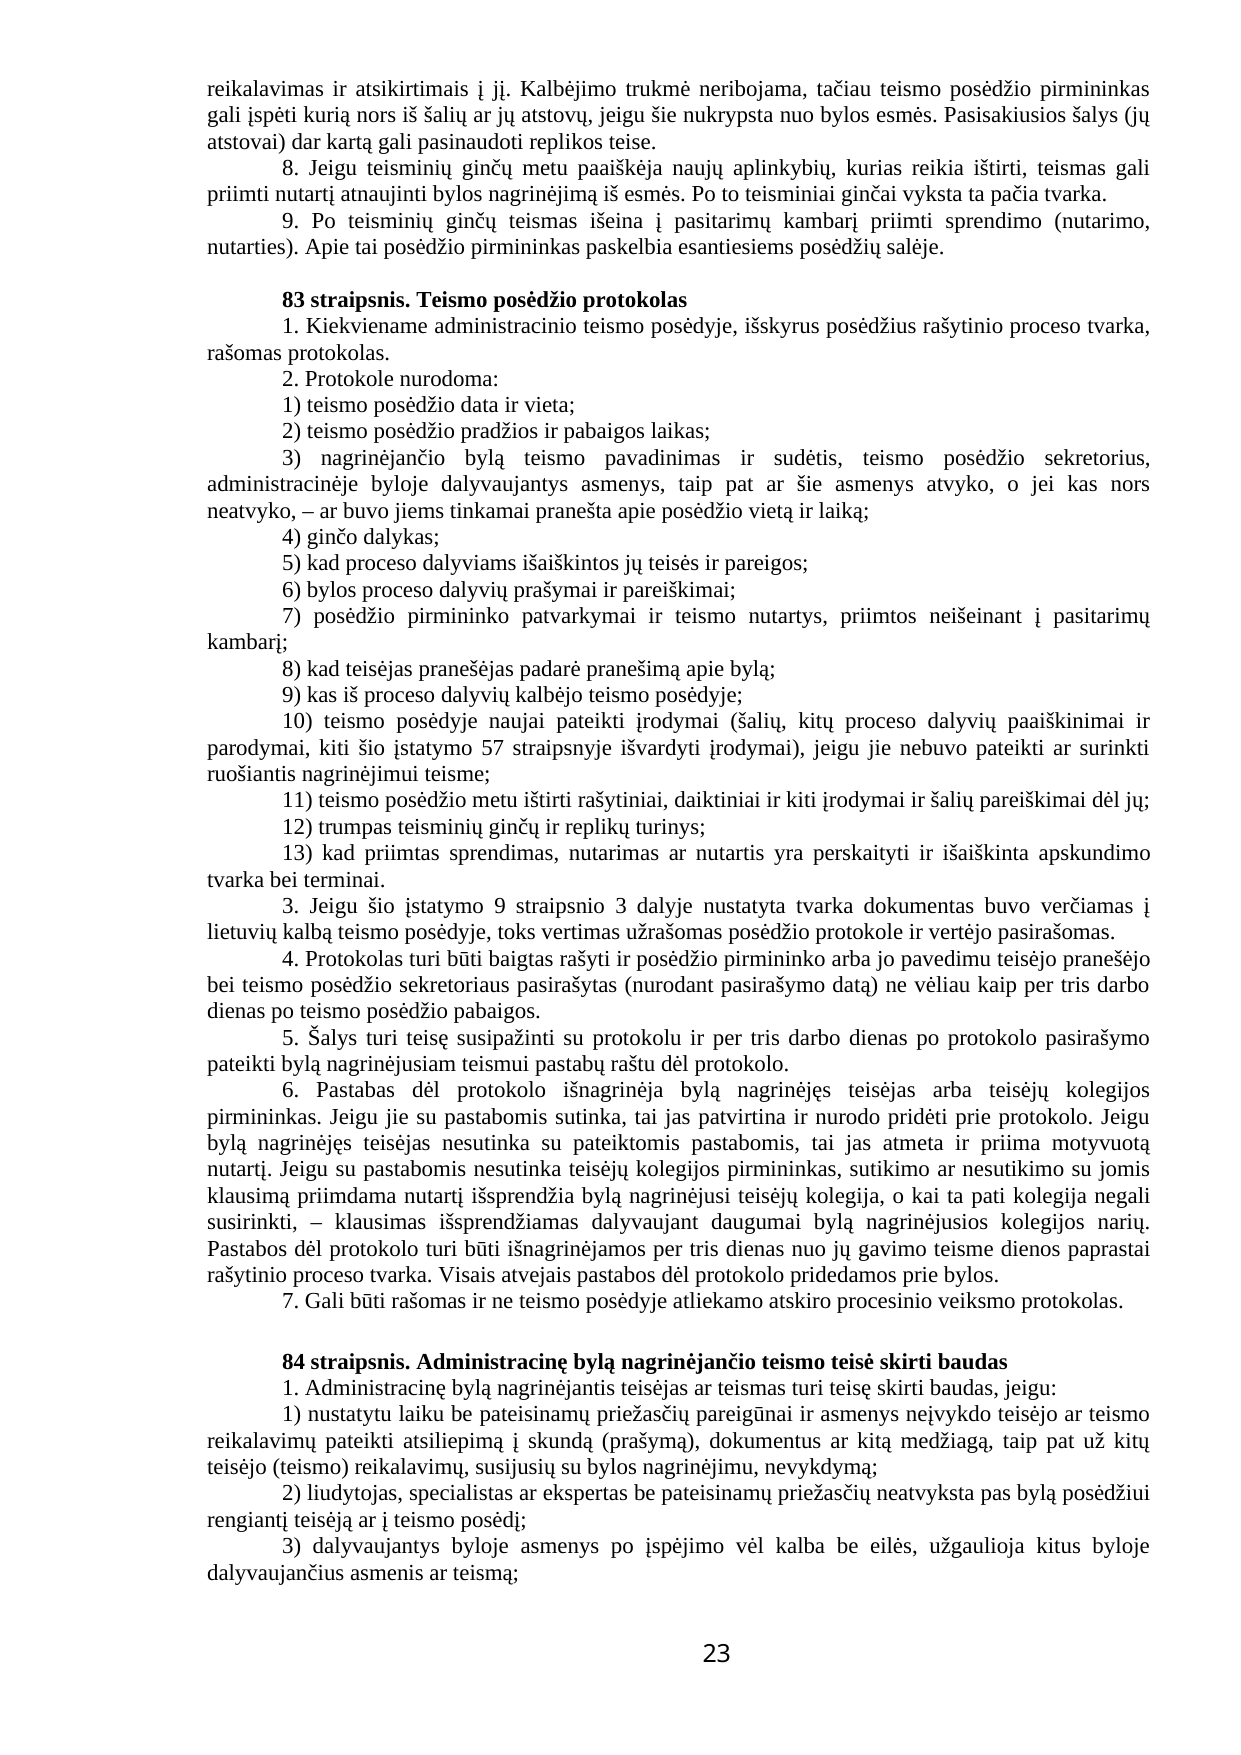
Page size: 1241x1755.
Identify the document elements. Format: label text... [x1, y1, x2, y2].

text 3) dalyvaujantys byloje asmenys po įspėjimo vėl kalba be eilės, užgaulioja kitus byloje dalyvaujančius asmenis ar teismą; [207, 1532, 1152, 1585]
text 8. Jeigu teisminių ginčų metu paaiškėja naujų aplinkybių, kurias reikia ištirti, teismas gali priimti nutartį atnaujinti bylos nagrinėjimą iš esmės. Po to teisminiai ginčai vyksta ta pačia tvarka. [207, 154, 1152, 207]
text 5) kad proceso dalyviams išaiškintos jų teisės ir pareigos; [207, 549, 1152, 576]
text 2. Protokole nurodoma: [207, 365, 1152, 391]
text 6. Pastabas dėl protokolo išnagrinėja bylą nagrinėjęs teisėjas arba teisėjų kolegijos pirmininkas. Jeigu jie su pastabomis sutinka, tai jas patvirtina ir nurodo pridėti prie protokolo. Jeigu bylą nagrinėjęs teisėjas nesutinka su pateiktomis pastabomis, tai jas atmeta ir priima motyvuotą nutartį. Jeigu su pastabomis nesutinka teisėjų kolegijos pirmininkas, sutikimo ar nesutikimo su jomis klausimą priimdama nutartį išsprendžia bylą nagrinėjusi teisėjų kolegija, o kai ta pati kolegija negali susirinkti, – klausimas išsprendžiamas dalyvaujant daugumai bylą nagrinėjusios kolegijos narių. Pastabos dėl protokolo turi būti išnagrinėjamos per tris dienas nuo jų gavimo teisme dienos paprastai rašytinio proceso tvarka. Visais atvejais pastabos dėl protokolo pridedamos prie bylos. [207, 1076, 1152, 1287]
text 4) ginčo dalykas; [207, 523, 1152, 549]
text 13) kad priimtas sprendimas, nutarimas ar nutartis yra perskaityti ir išaiškinta apskundimo tvarka bei terminai. [207, 839, 1152, 892]
text 4. Protokolas turi būti baigtas rašyti ir posėdžio pirmininko arba jo pavedimu teisėjo pranešėjo bei teismo posėdžio sekretoriaus pasirašytas (nurodant pasirašymo datą) ne vėliau kaip per tris darbo dienas po teismo posėdžio pabaigos. [207, 945, 1152, 1024]
text 8) kad teisėjas pranešėjas padarė pranešimą apie bylą; [207, 655, 1152, 681]
text 6) bylos proceso dalyvių prašymai ir pareiškimai; [207, 576, 1152, 602]
text 11) teismo posėdžio metu ištirti rašytiniai, daiktiniai ir kiti įrodymai ir šalių pareiškimai dėl jų; [207, 787, 1152, 813]
text 1. Administracinę bylą nagrinėjantis teisėjas ar teismas turi teisę skirti baudas, jeigu: [207, 1374, 1152, 1400]
text 1. Kiekviename administracinio teismo posėdyje, išskyrus posėdžius rašytinio proceso tvarka, rašomas protokolas. [207, 312, 1152, 365]
text 2) teismo posėdžio pradžios ir pabaigos laikas; [207, 418, 1152, 444]
text 12) trumpas teisminių ginčų ir replikų turinys; [207, 813, 1152, 839]
text 7) posėdžio pirmininko patvarkymai ir teismo nutartys, priimtos neišeinant į pasitarimų kambarį; [207, 602, 1152, 655]
text 1) nustatytu laiku be pateisinamų priežasčių pareigūnai ir asmenys neįvykdo teisėjo ar teismo reikalavimų pateikti atsiliepimą į skundą (prašymą), dokumentus ar kitą medžiagą, taip pat už kitų teisėjo (teismo) reikalavimų, susijusių su bylos nagrinėjimu, nevykdymą; [207, 1400, 1152, 1479]
text 3) nagrinėjančio bylą teismo pavadinimas ir sudėtis, teismo posėdžio sekretorius, administracinėje byloje dalyvaujantys asmenys, taip pat ar šie asmenys atvyko, o jei kas nors neatvyko, – ar buvo jiems tinkamai pranešta apie posėdžio vietą ir laiką; [207, 444, 1152, 523]
text 2) liudytojas, specialistas ar ekspertas be pateisinamų priežasčių neatvyksta pas bylą posėdžiui rengiantį teisėją ar į teismo posėdį; [207, 1479, 1152, 1532]
text 84 straipsnis. Administracinę bylą nagrinėjančio teismo teisė skirti baudas [207, 1348, 1152, 1374]
text 9) kas iš proceso dalyvių kalbėjo teismo posėdyje; [207, 681, 1152, 707]
text 10) teismo posėdyje naujai pateikti įrodymai (šalių, kitų proceso dalyvių paaiškinimai ir parodymai, kiti šio įstatymo 57 straipsnyje išvardyti įrodymai), jeigu jie nebuvo pateikti ar surinkti ruošiantis nagrinėjimui teisme; [207, 707, 1152, 787]
text 1) teismo posėdžio data ir vieta; [207, 391, 1152, 418]
text 83 straipsnis. Teismo posėdžio protokolas [207, 286, 1152, 312]
text 9. Po teisminių ginčų teismas išeina į pasitarimų kambarį priimti sprendimo (nutarimo, nutarties). Apie tai posėdžio pirmininkas paskelbia esantiesiems posėdžių salėje. [207, 207, 1152, 259]
text 3. Jeigu šio įstatymo 9 straipsnio 3 dalyje nustatyta tvarka dokumentas buvo verčiamas į lietuvių kalbą teismo posėdyje, toks vertimas užrašomas posėdžio protokole ir vertėjo pasirašomas. [207, 892, 1152, 945]
text reikalavimas ir atsikirtimais į jį. Kalbėjimo trukmė neribojama, tačiau teismo posėdžio pirmininkas gali įspėti kurią nors iš šalių ar jų atstovų, jeigu šie nukrypsta nuo bylos esmės. Pasisakiusios šalys (jų atstovai) dar kartą gali pasinaudoti replikos teise. [207, 75, 1152, 154]
text 7. Gali būti rašomas ir ne teismo posėdyje atliekamo atskiro procesinio veiksmo protokolas. [207, 1287, 1152, 1314]
text 5. Šalys turi teisę susipažinti su protokolu ir per tris darbo dienas po protokolo pasirašymo pateikti bylą nagrinėjusiam teismui pastabų raštu dėl protokolo. [207, 1024, 1152, 1076]
